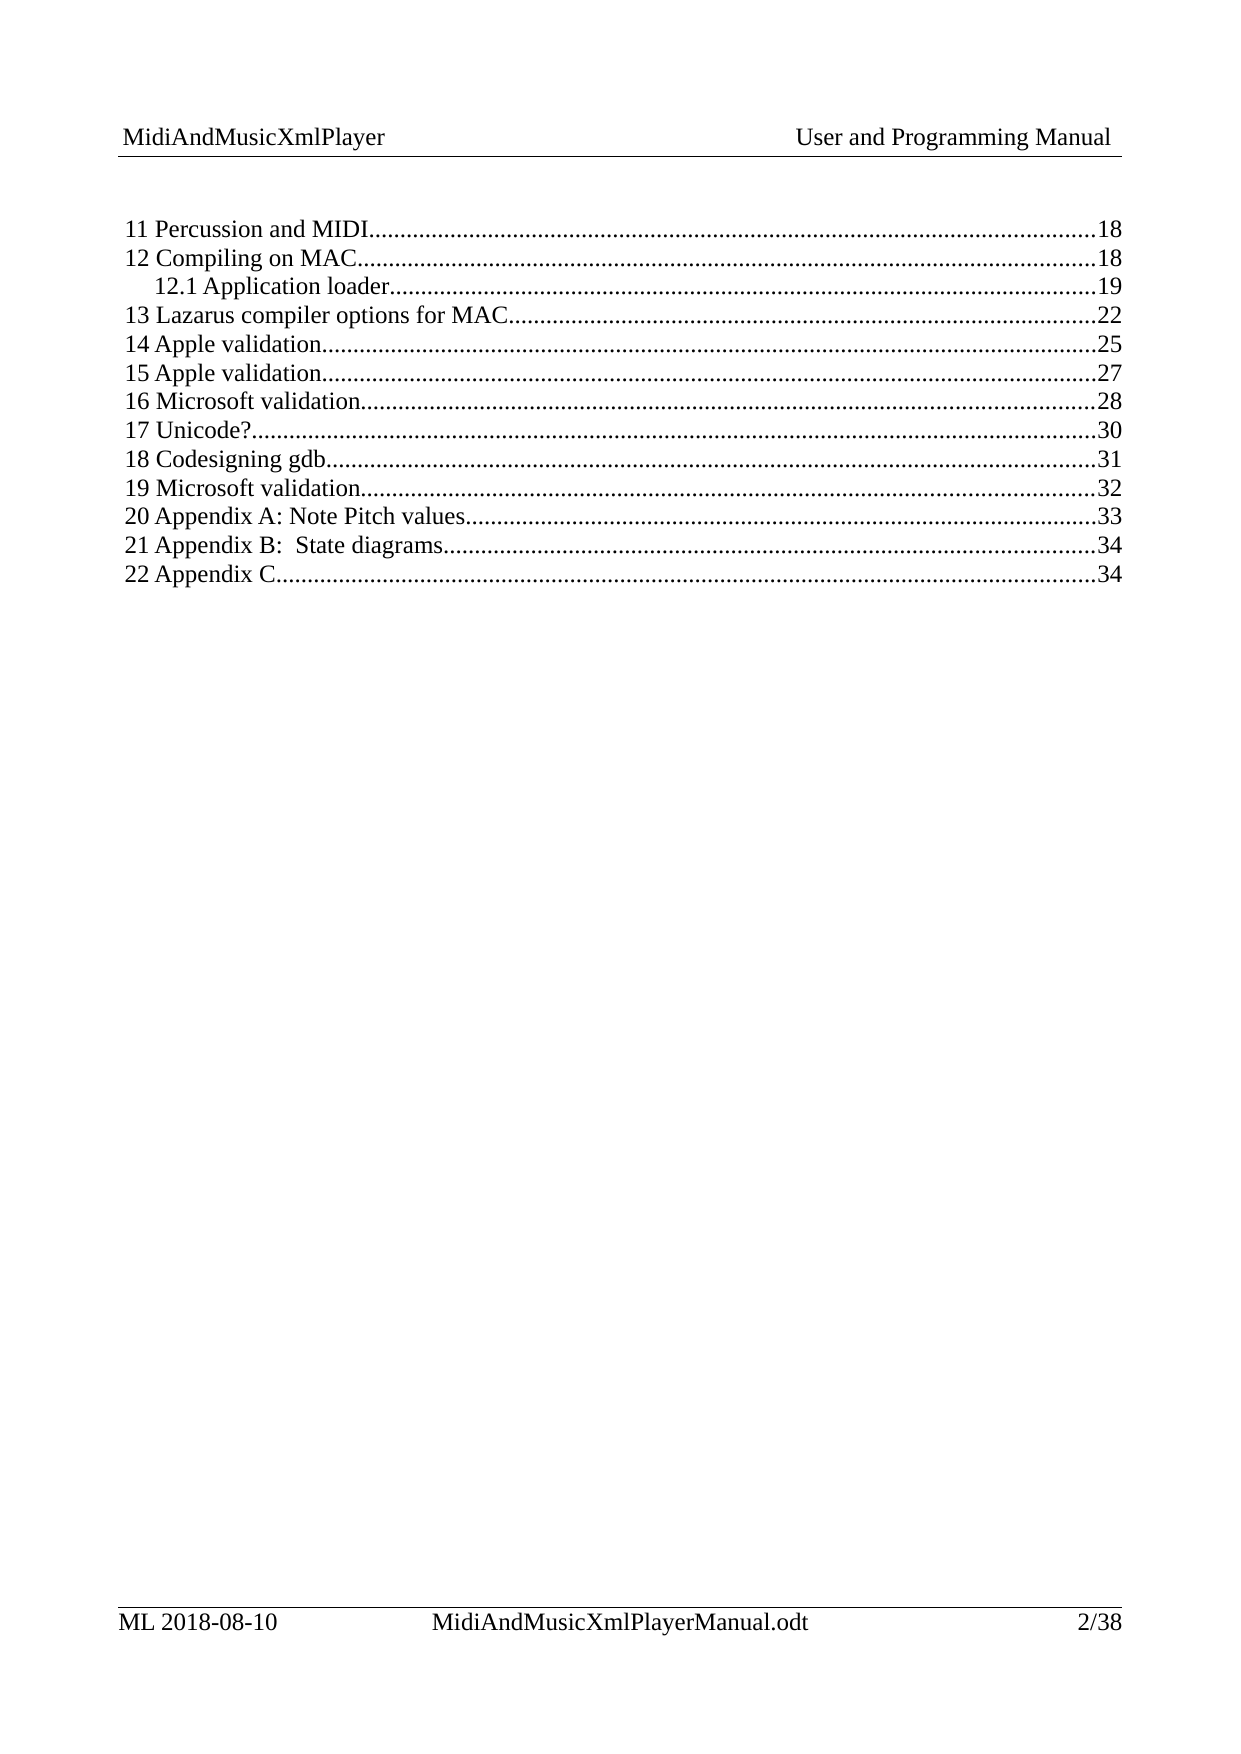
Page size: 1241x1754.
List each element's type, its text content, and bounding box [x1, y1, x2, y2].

text 11 Percussion and MIDI 18 [118, 214, 1122, 243]
text 12.1 Application loader 19 [148, 271, 1122, 300]
text 19 Microsoft validation 32 [118, 473, 1122, 501]
text 18 Codesigning gdb 31 [118, 444, 1122, 473]
text 20 Appendix A: Note Pitch values 33 [118, 501, 1122, 530]
text 12 Compiling on MAC 18 [118, 243, 1122, 271]
text 21 Appendix B: State diagrams 34 [118, 530, 1122, 559]
text 15 Apple validation 27 [118, 358, 1122, 386]
text 22 Appendix C 34 [118, 559, 1122, 588]
text 16 Microsoft validation 28 [118, 386, 1122, 415]
text 17 Unicode? 30 [118, 415, 1122, 444]
text 14 Apple validation 25 [118, 329, 1122, 358]
text 13 Lazarus compiler options for MAC 22 [118, 300, 1122, 329]
